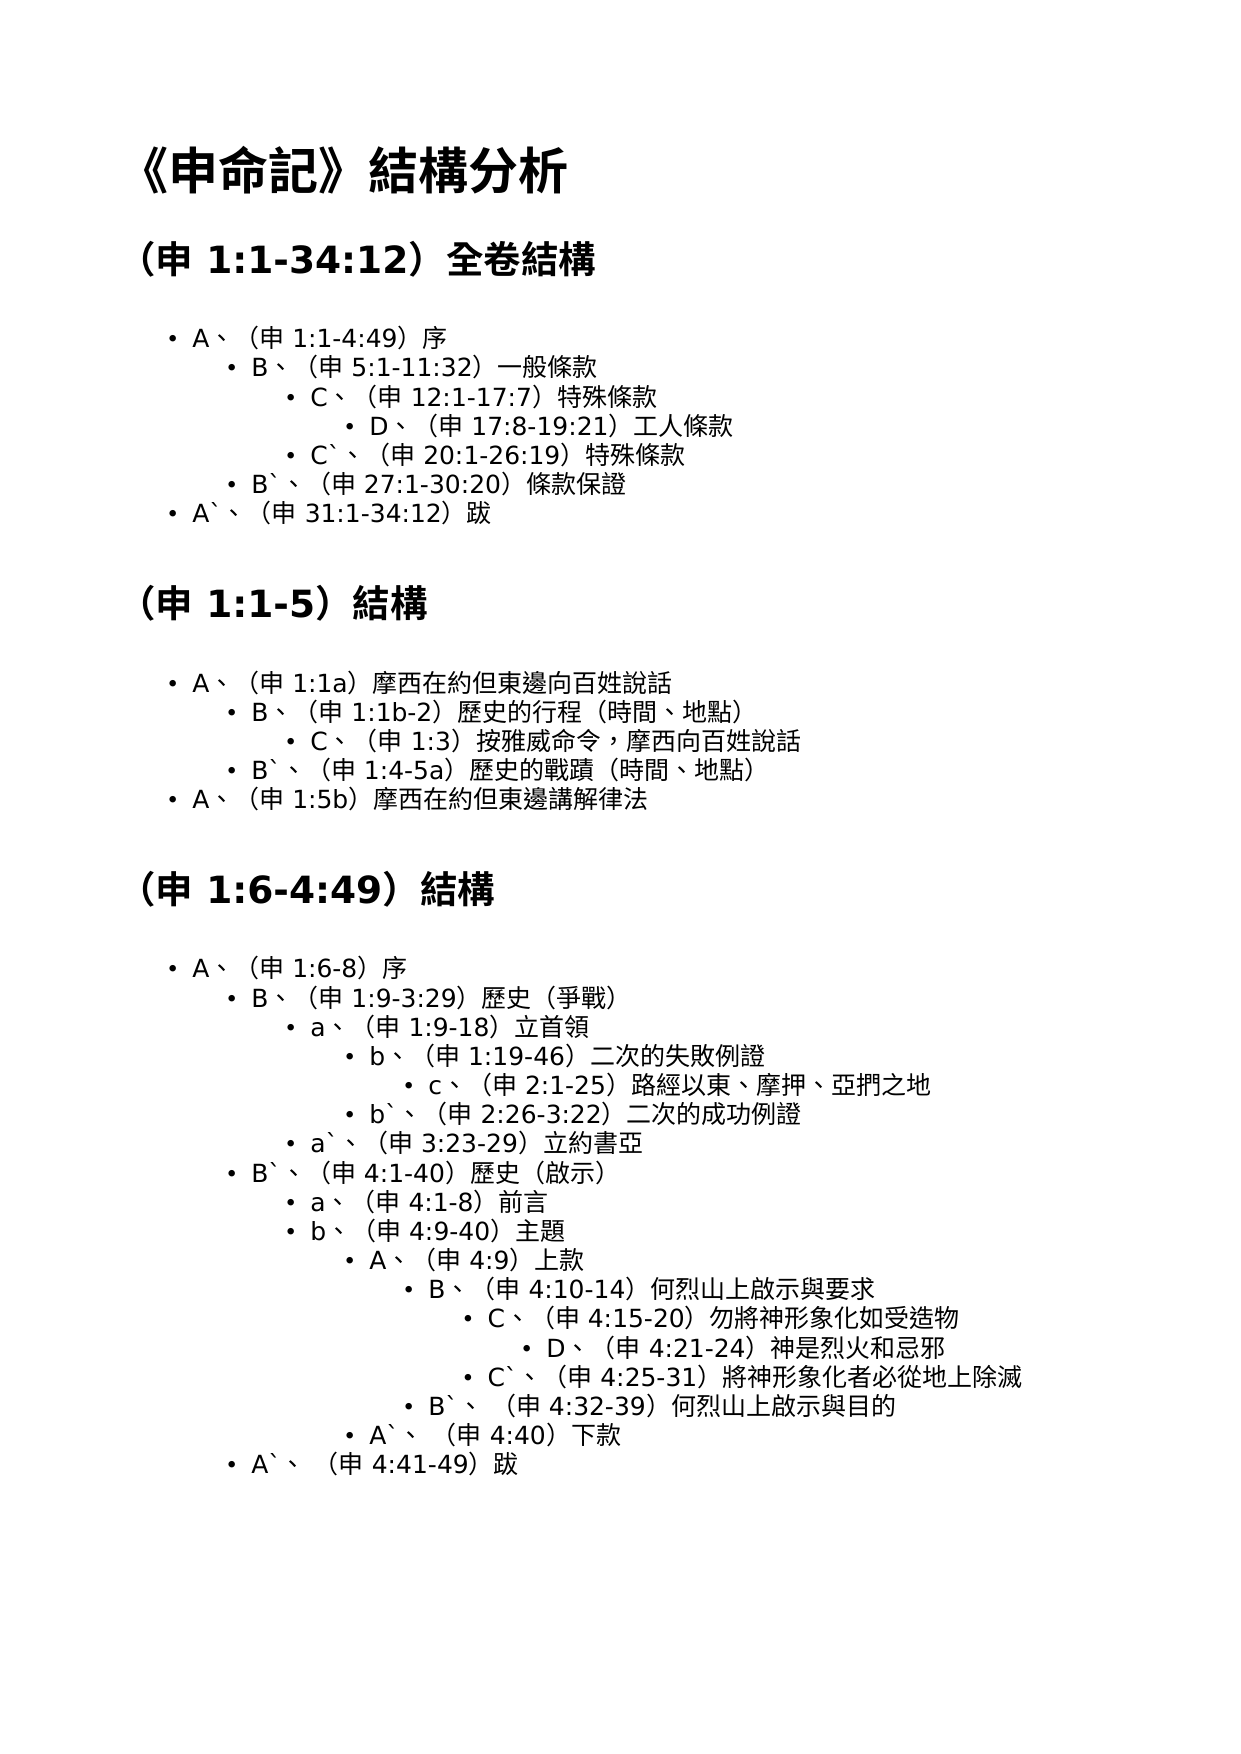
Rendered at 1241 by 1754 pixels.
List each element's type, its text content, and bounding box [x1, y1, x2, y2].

list D、（申 4:21-24）神是烈火和忌邪 [531, 1334, 1122, 1363]
list b、（申 4:9-40）主題 [295, 1217, 1122, 1246]
list A`、（申 31:1-34:12）跋 [177, 499, 1122, 529]
list B`、 （申 4:32-39）何烈山上啟示與目的 [413, 1392, 1122, 1421]
list B、（申 5:1-11:32）一般條款 [236, 354, 1122, 383]
list A、（申 1:1a）摩西在約但東邊向百姓說話 [177, 669, 1122, 698]
subtitle （申 1:6-4:49）結構 [118, 869, 1122, 913]
list A、（申 4:9）上款 [354, 1246, 1122, 1276]
list A、（申 1:6-8）序 [177, 955, 1122, 984]
list B`、（申 1:4-5a）歷史的戰蹟（時間、地點） [236, 756, 1122, 785]
list b`、（申 2:26-3:22）二次的成功例證 [354, 1101, 1122, 1130]
list A`、 （申 4:40）下款 [354, 1421, 1122, 1451]
list B、（申 1:1b-2）歷史的行程（時間、地點） [236, 698, 1122, 727]
list D、（申 17:8-19:21）工人條款 [354, 412, 1122, 441]
list B`、（申 4:1-40）歷史（啟示） [236, 1159, 1122, 1188]
list B`、（申 27:1-30:20）條款保證 [236, 470, 1122, 499]
list A、（申 1:5b）摩西在約但東邊講解律法 [177, 785, 1122, 814]
list a、（申 1:9-18）立首領 [295, 1013, 1122, 1042]
list A、（申 1:1-4:49）序 [177, 324, 1122, 354]
subtitle （申 1:1-34:12）全卷結構 [118, 239, 1122, 282]
list B、（申 4:10-14）何烈山上啟示與要求 [413, 1276, 1122, 1305]
list B、（申 1:9-3:29）歷史（爭戰） [236, 984, 1122, 1013]
list a、（申 4:1-8）前言 [295, 1188, 1122, 1217]
list C`、（申 4:25-31）將神形象化者必從地上除滅 [472, 1363, 1122, 1392]
list C、（申 4:15-20）勿將神形象化如受造物 [472, 1305, 1122, 1334]
list C、（申 1:3）按雅威命令，摩西向百姓說話 [295, 727, 1122, 756]
list A`、 （申 4:41-49）跋 [236, 1451, 1122, 1480]
list b、（申 1:19-46）二次的失敗例證 [354, 1042, 1122, 1071]
list c、（申 2:1-25）路經以東、摩押、亞捫之地 [413, 1071, 1122, 1101]
list C、（申 12:1-17:7）特殊條款 [295, 383, 1122, 412]
subtitle 《申命記》結構分析 [118, 143, 1122, 201]
list C`、（申 20:1-26:19）特殊條款 [295, 441, 1122, 470]
list a`、（申 3:23-29）立約書亞 [295, 1130, 1122, 1159]
subtitle （申 1:1-5）結構 [118, 583, 1122, 627]
